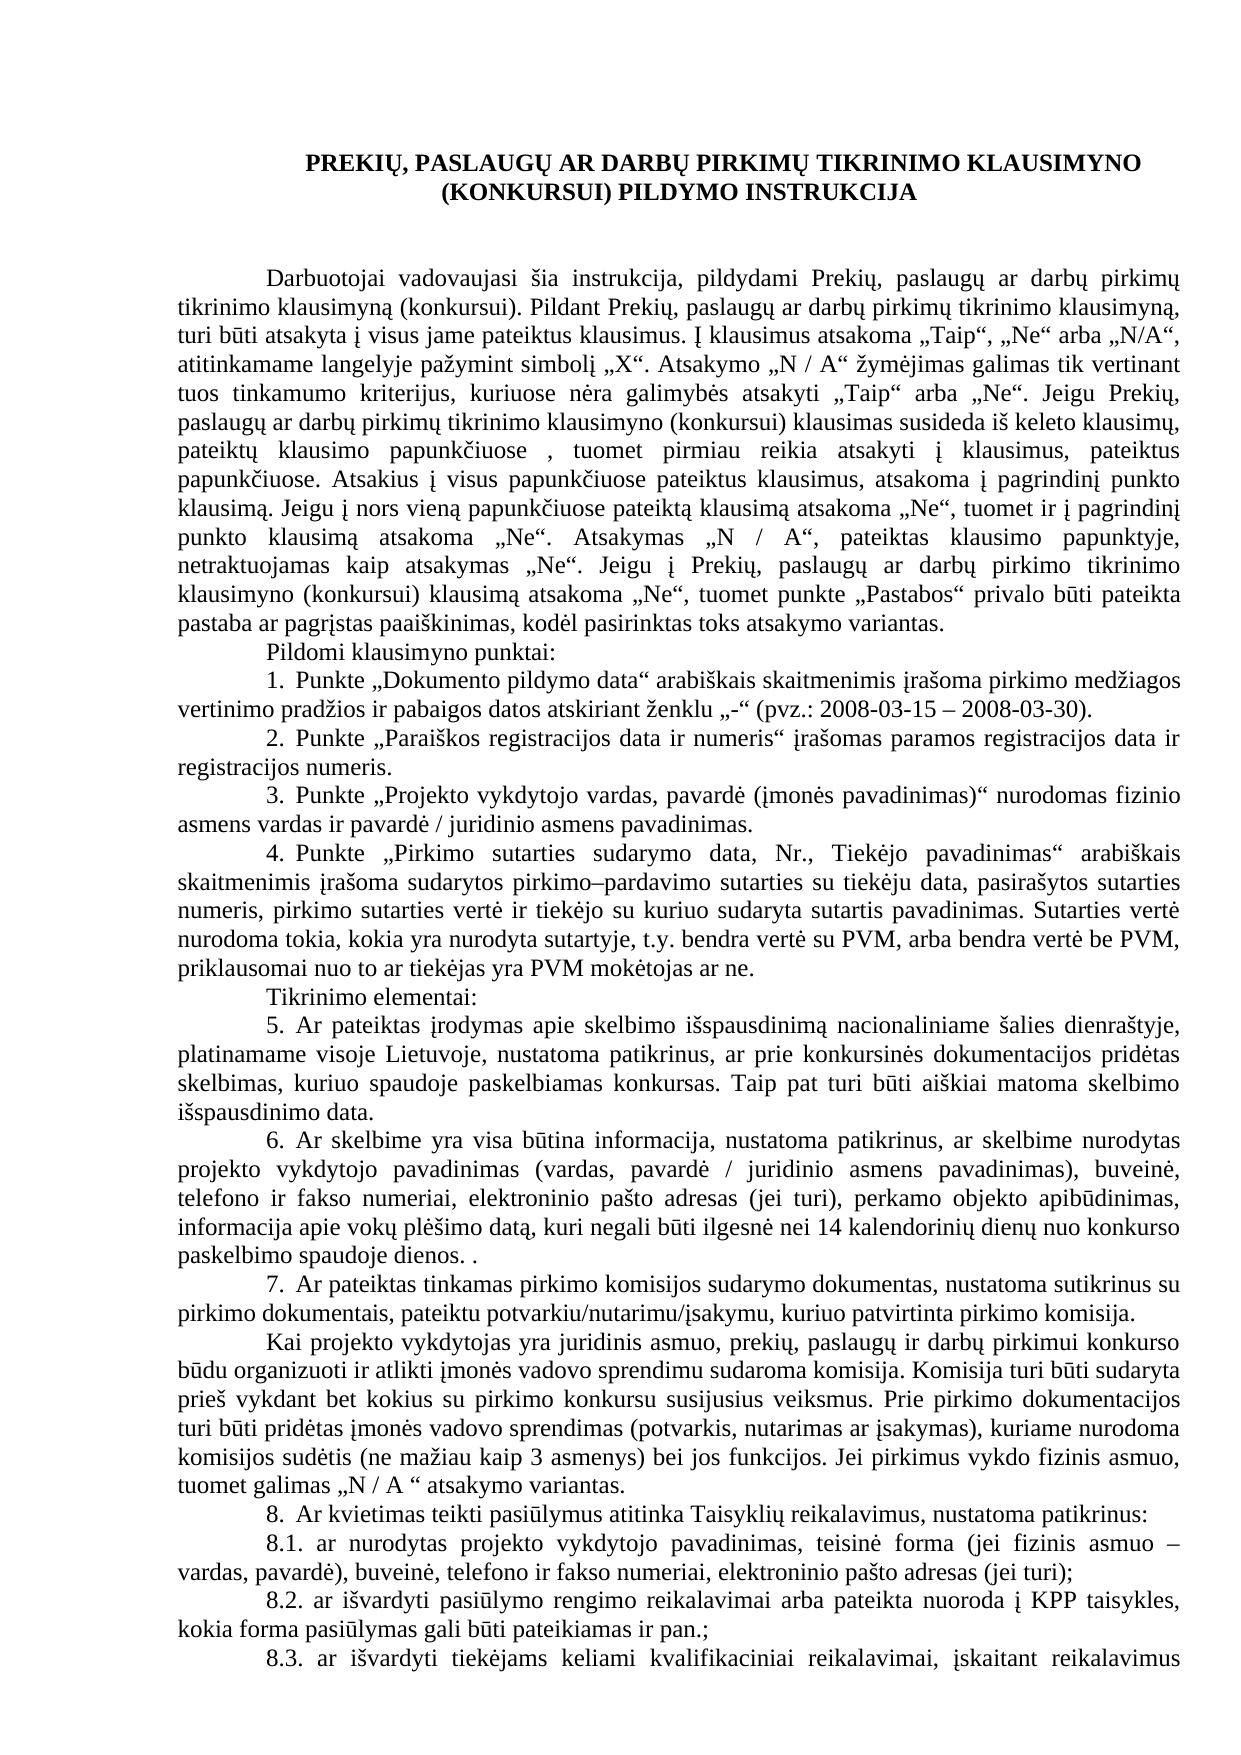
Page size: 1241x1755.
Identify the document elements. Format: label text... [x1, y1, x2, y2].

text Kai projekto vykdytojas yra juridinis asmuo, prekių, paslaugų ir darbų pirkimui konkurso būdu organizuoti ir atlikti įmonės vadovo sprendimu sudaroma komisija. Komisija turi būti sudaryta prieš vykdant bet kokius su pirkimo konkursu susijusius veiksmus. Prie pirkimo dokumentacijos turi būti pridėtas įmonės vadovo sprendimas (potvarkis, nutarimas ar įsakymas), kuriame nurodoma komisijos sudėtis (ne mažiau kaip 3 asmenys) bei jos funkcijos. Jei pirkimus vykdo fizinis asmuo, tuomet galimas „N / A “ atsakymo variantas. [177, 1327, 1181, 1499]
text 8.1. ar nurodytas projekto vykdytojo pavadinimas, teisinė forma (jei fizinis asmuo – vardas, pavardė), buveinė, telefono ir fakso numeriai, elektroninio pašto adresas (jei turi); [177, 1528, 1181, 1585]
text 8.3. ar išvardyti tiekėjams keliami kvalifikaciniai reikalavimai, įskaitant reikalavimus [177, 1643, 1181, 1672]
text 1. Punkte „Dokumento pildymo data“ arabiškais skaitmenimis įrašoma pirkimo medžiagos vertinimo pradžios ir pabaigos datos atskiriant ženklu „-“ (pvz.: 2008-03-15 – 2008-03-30). [177, 665, 1181, 723]
text 8.2. ar išvardyti pasiūlymo rengimo reikalavimai arba pateikta nuoroda į KPP taisykles, kokia forma pasiūlymas gali būti pateikiamas ir pan.; [177, 1585, 1181, 1643]
text 5. Ar pateiktas įrodymas apie skelbimo išspausdinimą nacionaliniame šalies dienraštyje, platinamame visoje Lietuvoje, nustatoma patikrinus, ar prie konkursinės dokumentacijos pridėtas skelbimas, kuriuo spaudoje paskelbiamas konkursas. Taip pat turi būti aiškiai matoma skelbimo išspausdinimo data. [177, 1010, 1181, 1125]
text 4. Punkte „Pirkimo sutarties sudarymo data, Nr., Tiekėjo pavadinimas“ arabiškais skaitmenimis įrašoma sudarytos pirkimo–pardavimo sutarties su tiekėju data, pasirašytos sutarties numeris, pirkimo sutarties vertė ir tiekėjo su kuriuo sudaryta sutartis pavadinimas. Sutarties vertė nurodoma tokia, kokia yra nurodyta sutartyje, t.y. bendra vertė su PVM, arba bendra vertė be PVM, priklausomai nuo to ar tiekėjas yra PVM mokėtojas ar ne. [177, 838, 1181, 982]
text Tikrinimo elementai: [177, 982, 1181, 1010]
text Pildomi klausimyno punktai: [177, 637, 1181, 665]
text 6. Ar skelbime yra visa būtina informacija, nustatoma patikrinus, ar skelbime nurodytas projekto vykdytojo pavadinimas (vardas, pavardė / juridinio asmens pavadinimas), buveinė, telefono ir fakso numeriai, elektroninio pašto adresas (jei turi), perkamo objekto apibūdinimas, informacija apie vokų plėšimo datą, kuri negali būti ilgesnė nei 14 kalendorinių dienų nuo konkurso paskelbimo spaudoje dienos. . [177, 1125, 1181, 1269]
text 3. Punkte „Projekto vykdytojo vardas, pavardė (įmonės pavadinimas)“ nurodomas fizinio asmens vardas ir pavardė / juridinio asmens pavadinimas. [177, 780, 1181, 838]
text 8. Ar kvietimas teikti pasiūlymus atitinka Taisyklių reikalavimus, nustatoma patikrinus: [177, 1499, 1181, 1528]
text 7. Ar pateiktas tinkamas pirkimo komisijos sudarymo dokumentas, nustatoma sutikrinus su pirkimo dokumentais, pateiktu potvarkiu/nutarimu/įsakymu, kuriuo patvirtinta pirkimo komisija. [177, 1269, 1181, 1327]
text PREKIŲ, PASLAUGŲ AR DARBŲ PIRKIMŲ TIKRINIMO KLAUSIMYNO (KONKURSUI) PILDYMO INSTRUKCIJA [177, 148, 1181, 205]
text Darbuotojai vadovaujasi šia instrukcija, pildydami Prekių, paslaugų ar darbų pirkimų tikrinimo klausimyną (konkursui). Pildant Prekių, paslaugų ar darbų pirkimų tikrinimo klausimyną, turi būti atsakyta į visus jame pateiktus klausimus. Į klausimus atsakoma „Taip“, „Ne“ arba „N/A“, atitinkamame langelyje pažymint simbolį „X“. Atsakymo „N / A“ žymėjimas galimas tik vertinant tuos tinkamumo kriterijus, kuriuose nėra galimybės atsakyti „Taip“ arba „Ne“. Jeigu Prekių, paslaugų ar darbų pirkimų tikrinimo klausimyno (konkursui) klausimas susideda iš keleto klausimų, pateiktų klausimo papunkčiuose , tuomet pirmiau reikia atsakyti į klausimus, pateiktus papunkčiuose. Atsakius į visus papunkčiuose pateiktus klausimus, atsakoma į pagrindinį punkto klausimą. Jeigu į nors vieną papunkčiuose pateiktą klausimą atsakoma „Ne“, tuomet ir į pagrindinį punkto klausimą atsakoma „Ne“. Atsakymas „N / A“, pateiktas klausimo papunktyje, netraktuojamas kaip atsakymas „Ne“. Jeigu į Prekių, paslaugų ar darbų pirkimo tikrinimo klausimyno (konkursui) klausimą atsakoma „Ne“, tuomet punkte „Pastabos“ privalo būti pateikta pastaba ar pagrįstas paaiškinimas, kodėl pasirinktas toks atsakymo variantas. [177, 263, 1181, 637]
text 2. Punkte „Paraiškos registracijos data ir numeris“ įrašomas paramos registracijos data ir registracijos numeris. [177, 723, 1181, 780]
